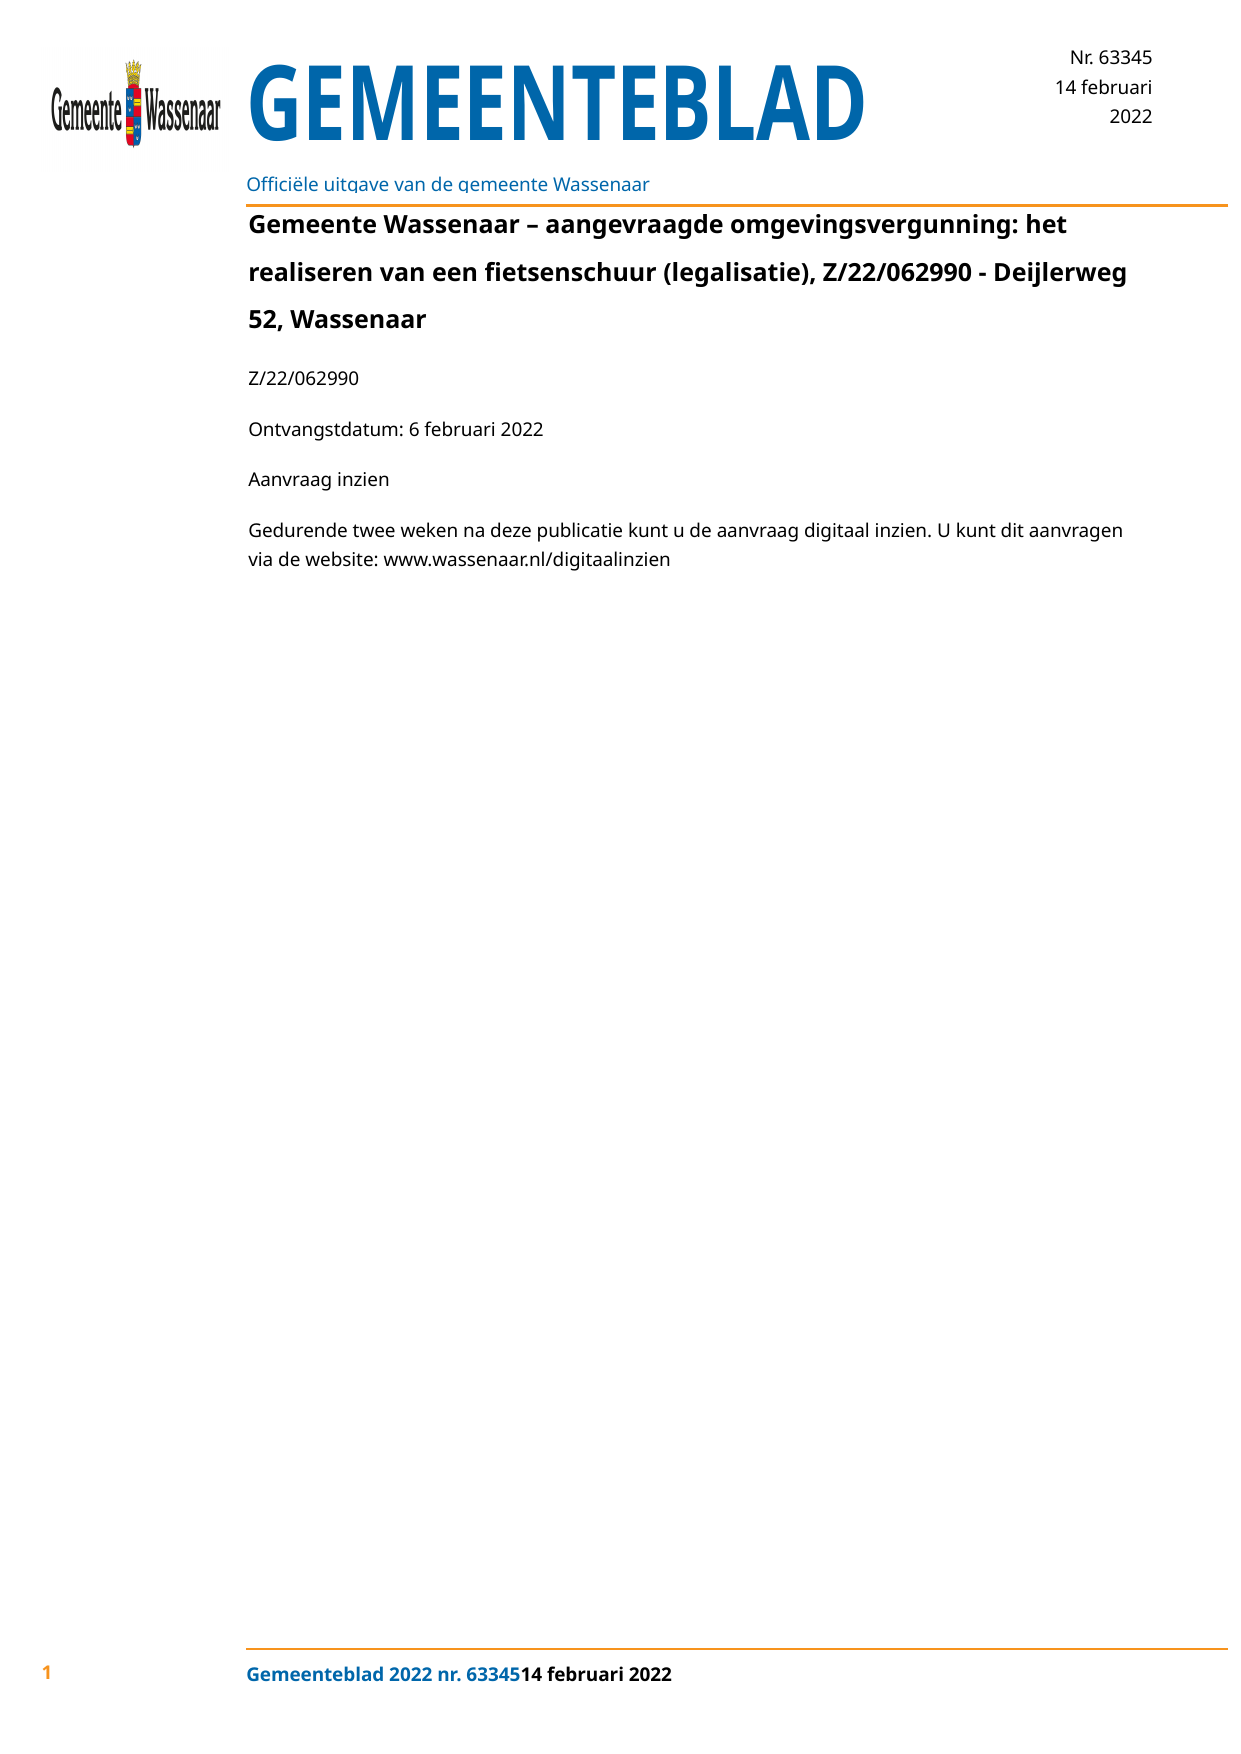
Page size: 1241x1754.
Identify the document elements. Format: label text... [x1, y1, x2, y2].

text Aanvraag inzien [248, 466, 1152, 492]
text Gemeente Wassenaar – aangevraagde omgevingsvergunning: het realiseren van een fietsenschuur (legalisatie), Z/22/062990 - Deijlerweg 52, Wassenaar [248, 207, 1152, 336]
text Gedurende twee weken na deze publicatie kunt u de aanvraag digitaal inzien. U kunt dit aanvragen via de website: www.wassenaar.nl/digitaalinzien [248, 517, 1152, 572]
text Z/22/062990 [248, 366, 1152, 391]
picture [41, 47, 231, 172]
text Ontvangstdatum: 6 februari 2022 [248, 416, 1152, 442]
